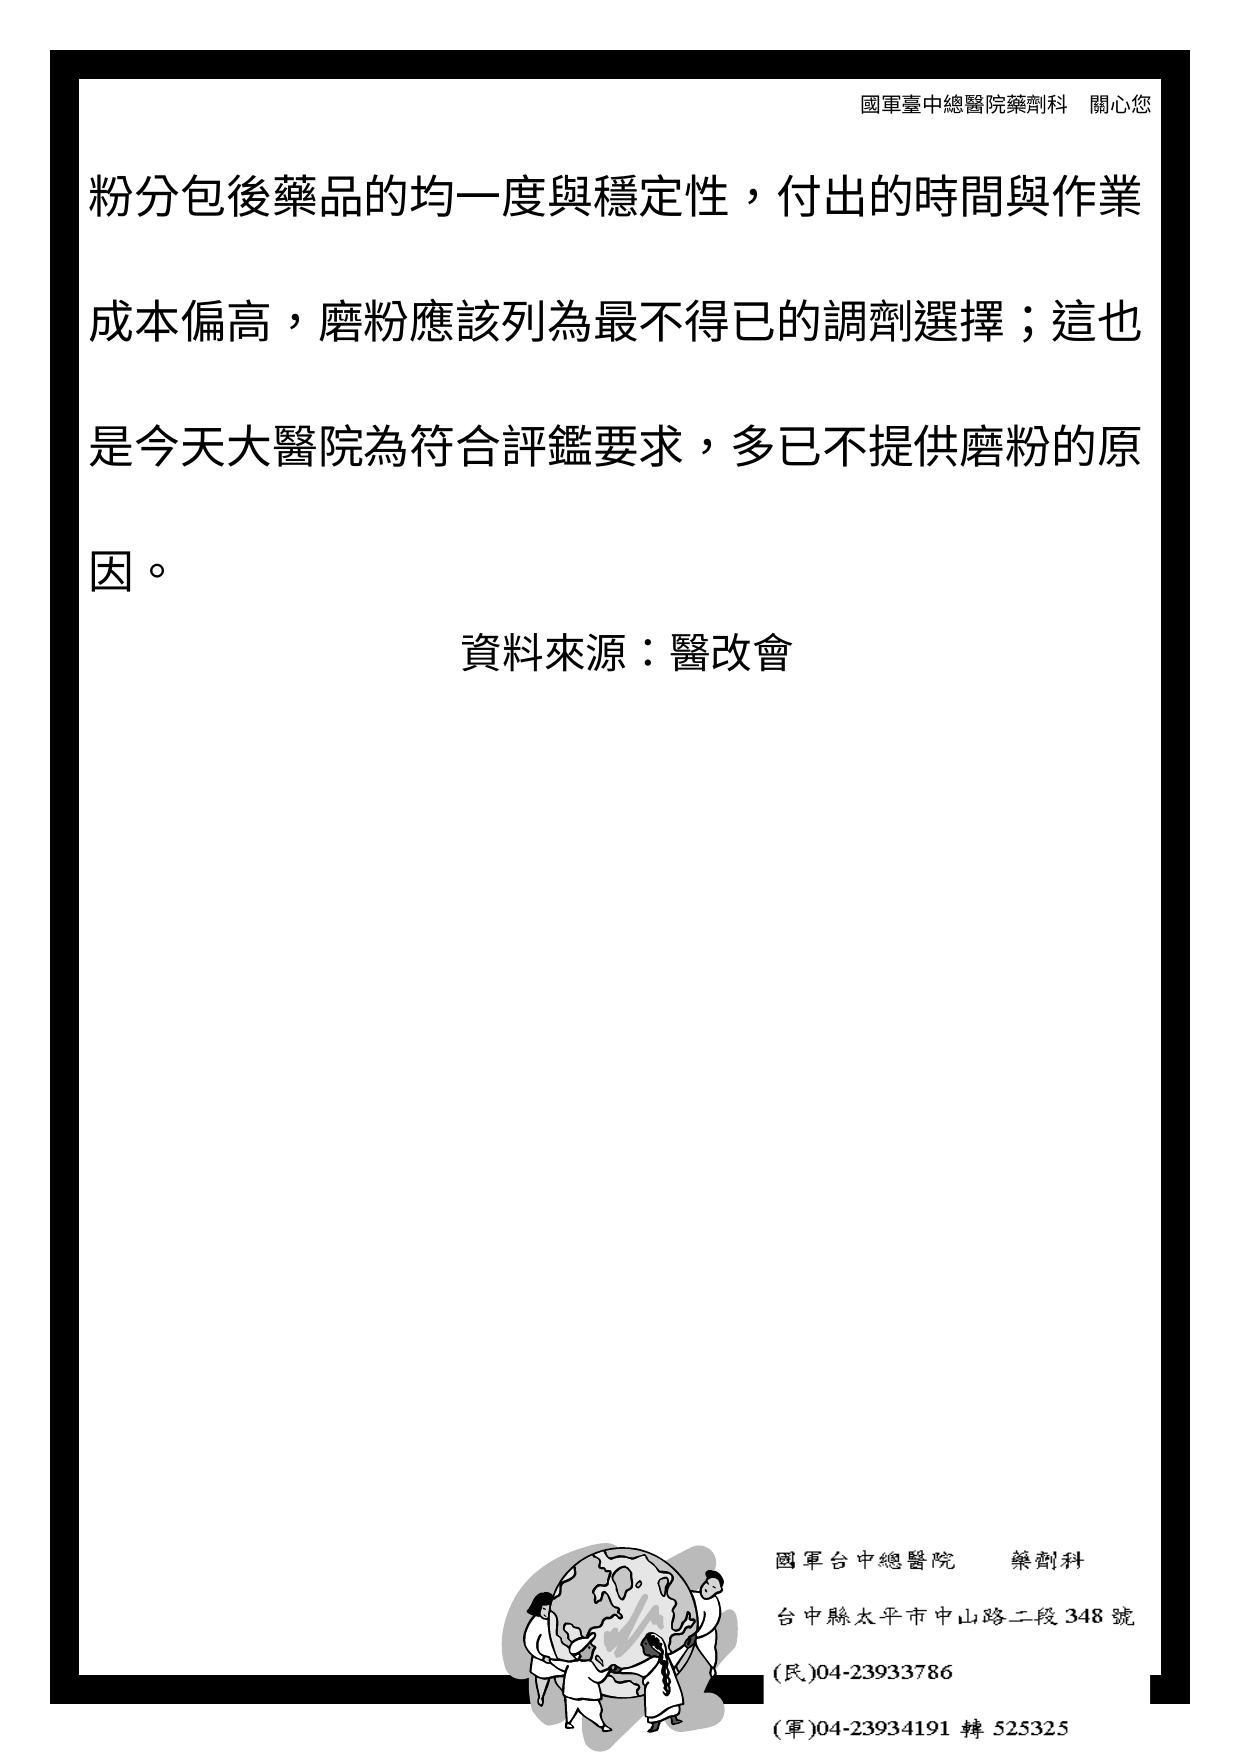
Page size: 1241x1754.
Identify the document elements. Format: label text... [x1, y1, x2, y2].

text 國內磨粉成本較低的原因是，未照標準規範，一次磨一藥、精確分量、每次磨完，要完全清理機器等流程所致，也才造成數種藥混合，甚至與前一病人藥物混合的危險。國外學者指出，為確保磨粉分包後藥品的均一度與穩定性，付出的時間與作業成本偏高，磨粉應該列為最不得已的調劑選擇；這也是今天大醫院為符合評鑑要求，多已不提供磨粉的原因。 [89, 121, 1152, 621]
text 資料來源：醫改會 [566, 643, 598, 667]
text 資料來源：醫改會 [595, 663, 604, 681]
text 資料來源：醫改會 [670, 621, 1152, 681]
text 資料來源：醫改會 [541, 640, 567, 681]
text 資料來源：醫改會 [548, 621, 600, 639]
text 資料來源：醫改會 [89, 621, 548, 681]
text 資料來源：醫改會 [616, 621, 678, 681]
